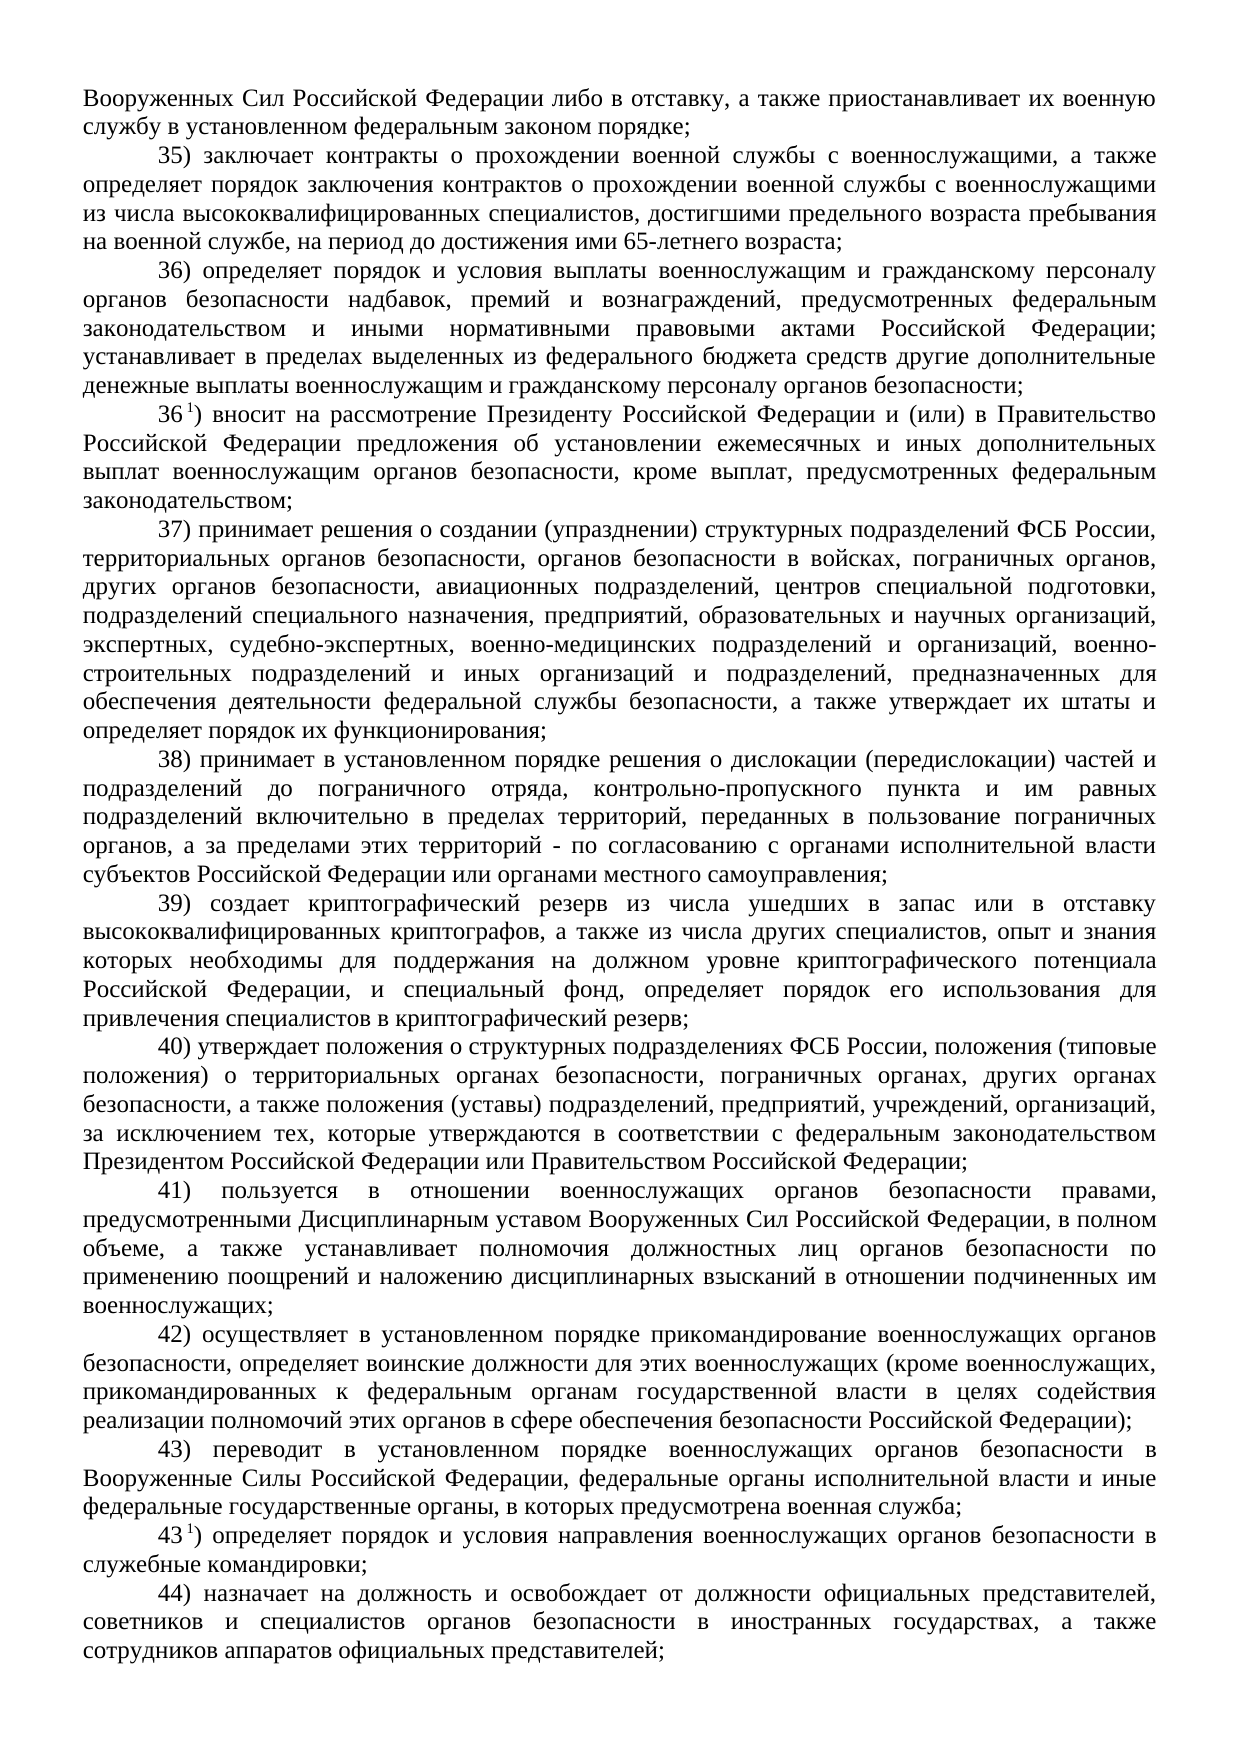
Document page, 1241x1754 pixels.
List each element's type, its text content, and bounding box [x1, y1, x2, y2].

text 35) заключает контракты о прохождении военной службы с военнослужащими, а также определяет порядок заключения контрактов о прохождении военной службы с военнослужащими из числа высококвалифицированных специалистов, достигшими предельного возраста пребывания на военной службе, на период до достижения ими 65-летнего возраста; [83, 140, 1157, 255]
text Вооруженных Сил Российской Федерации либо в отставку, а также приостанавливает их военную службу в установленном федеральным законом порядке; [83, 83, 1157, 140]
text 38) принимает в установленном порядке решения о дислокации (передислокации) частей и подразделений до пограничного отряда, контрольно-пропускного пункта и им равных подразделений включительно в пределах территорий, переданных в пользование пограничных органов, а за пределами этих территорий - по согласованию с органами исполнительной власти субъектов Российской Федерации или органами местного самоуправления; [83, 744, 1157, 888]
text 43 1) определяет порядок и условия направления военнослужащих органов безопасности в служебные командировки; [83, 1520, 1157, 1578]
text 37) принимает решения о создании (упразднении) структурных подразделений ФСБ России, территориальных органов безопасности, органов безопасности в войсках, пограничных органов, других органов безопасности, авиационных подразделений, центров специальной подготовки, подразделений специального назначения, предприятий, образовательных и научных организаций, экспертных, судебно-экспертных, военно-медицинских подразделений и организаций, военно-строительных подразделений и иных организаций и подразделений, предназначенных для обеспечения деятельности федеральной службы безопасности, а также утверждает их штаты и определяет порядок их функционирования; [83, 514, 1157, 744]
text 40) утверждает положения о структурных подразделениях ФСБ России, положения (типовые положения) о территориальных органах безопасности, пограничных органах, других органах безопасности, а также положения (уставы) подразделений, предприятий, учреждений, организаций, за исключением тех, которые утверждаются в соответствии с федеральным законодательством Президентом Российской Федерации или Правительством Российской Федерации; [83, 1031, 1157, 1175]
text 41) пользуется в отношении военнослужащих органов безопасности правами, предусмотренными Дисциплинарным уставом Вооруженных Сил Российской Федерации, в полном объеме, а также устанавливает полномочия должностных лиц органов безопасности по применению поощрений и наложению дисциплинарных взысканий в отношении подчиненных им военнослужащих; [83, 1175, 1157, 1319]
text 43) переводит в установленном порядке военнослужащих органов безопасности в Вооруженные Силы Российской Федерации, федеральные органы исполнительной власти и иные федеральные государственные органы, в которых предусмотрена военная служба; [83, 1434, 1157, 1520]
text 39) создает криптографический резерв из числа ушедших в запас или в отставку высококвалифицированных криптографов, а также из числа других специалистов, опыт и знания которых необходимы для поддержания на должном уровне криптографического потенциала Российской Федерации, и специальный фонд, определяет порядок его использования для привлечения специалистов в криптографический резерв; [83, 888, 1157, 1031]
text 36) определяет порядок и условия выплаты военнослужащим и гражданскому персоналу органов безопасности надбавок, премий и вознаграждений, предусмотренных федеральным законодательством и иными нормативными правовыми актами Российской Федерации; устанавливает в пределах выделенных из федерального бюджета средств другие дополнительные денежные выплаты военнослужащим и гражданскому персоналу органов безопасности; [83, 255, 1157, 399]
text 44) назначает на должность и освобождает от должности официальных представителей, советников и специалистов органов безопасности в иностранных государствах, а также сотрудников аппаратов официальных представителей; [83, 1578, 1157, 1664]
text 36 1) вносит на рассмотрение Президенту Российской Федерации и (или) в Правительство Российской Федерации предложения об установлении ежемесячных и иных дополнительных выплат военнослужащим органов безопасности, кроме выплат, предусмотренных федеральным законодательством; [83, 399, 1157, 514]
text 42) осуществляет в установленном порядке прикомандирование военнослужащих органов безопасности, определяет воинские должности для этих военнослужащих (кроме военнослужащих, прикомандированных к федеральным органам государственной власти в целях содействия реализации полномочий этих органов в сфере обеспечения безопасности Российской Федерации); [83, 1319, 1157, 1434]
